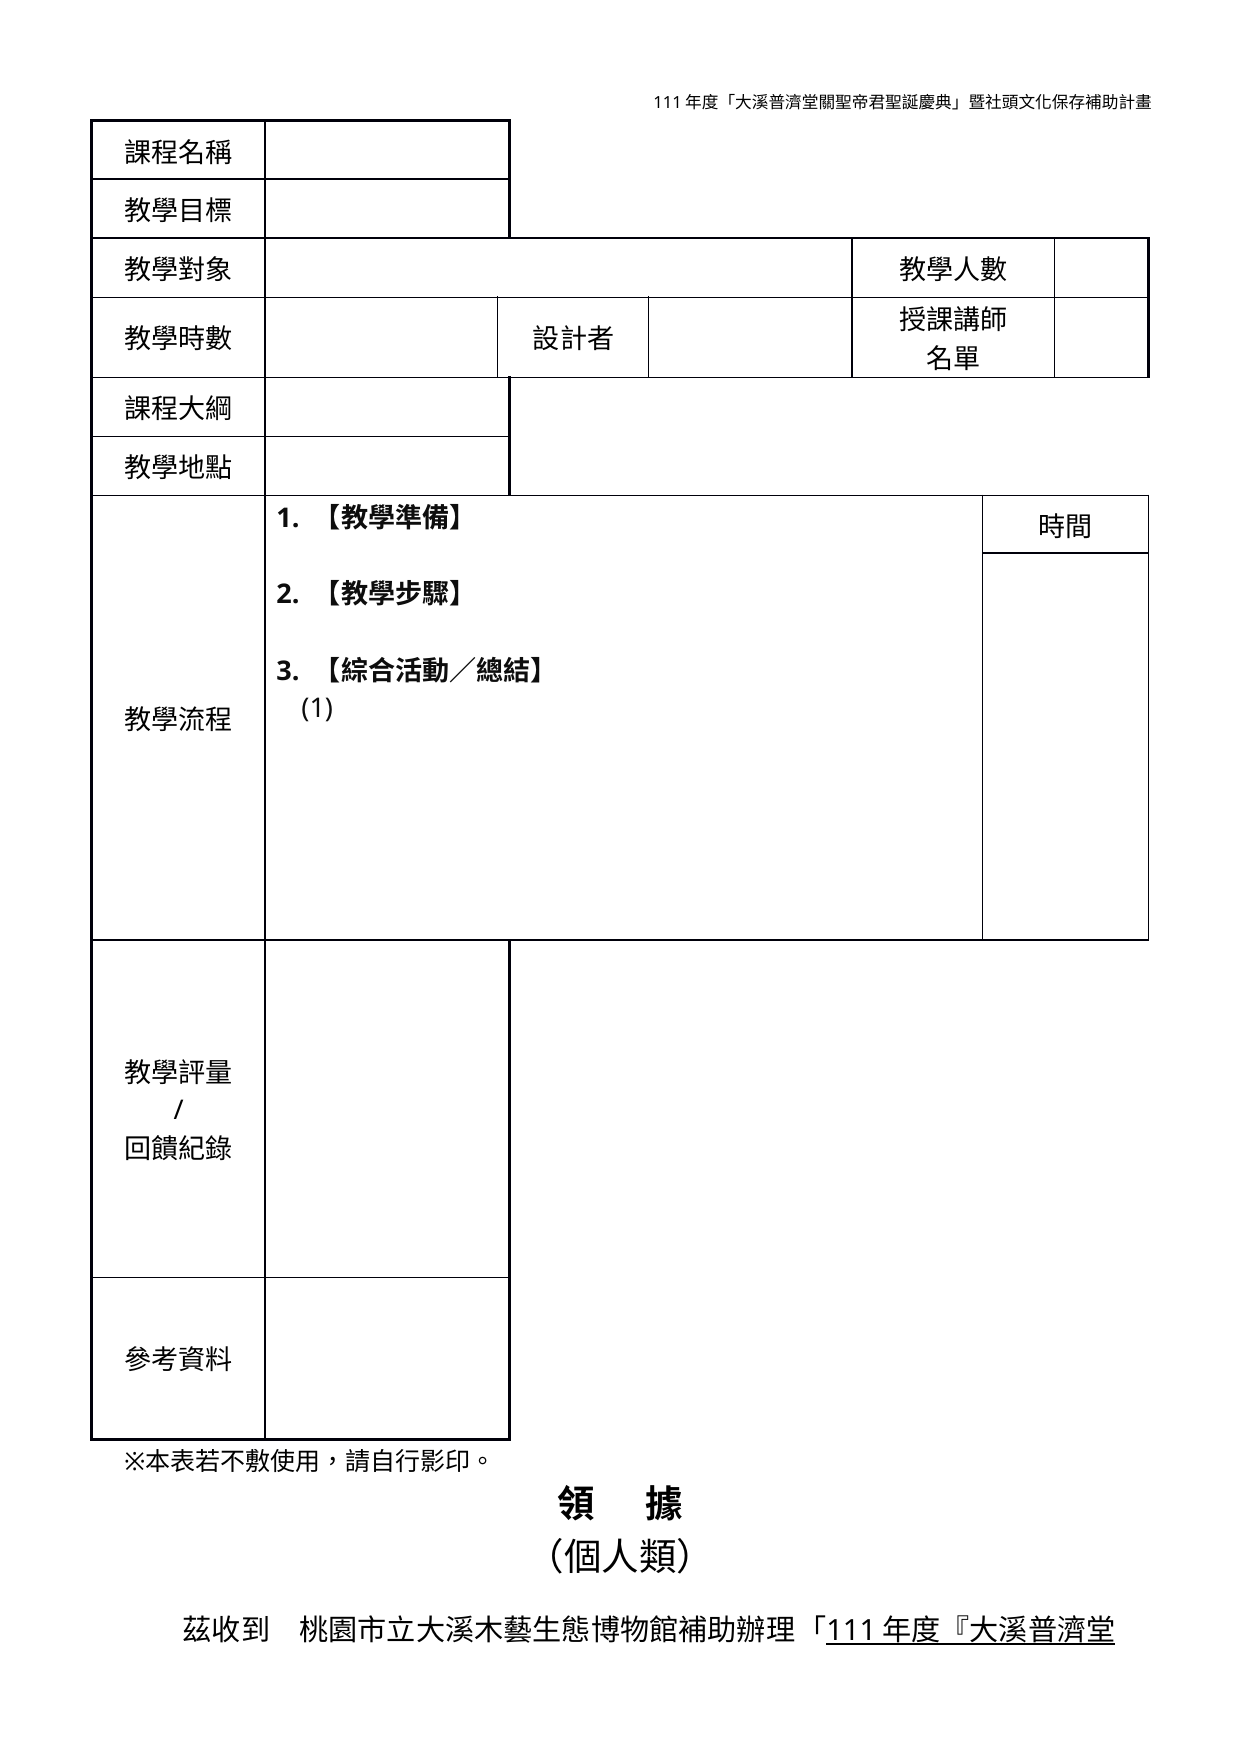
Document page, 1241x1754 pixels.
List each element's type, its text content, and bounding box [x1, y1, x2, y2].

table_cell 設計者 [498, 298, 648, 376]
table_cell 教學評量 / 回饋紀錄 [93, 941, 264, 1276]
table_cell 教學對象 [93, 239, 264, 296]
text ※本表若不敷使用，請自行影印。 [124, 1441, 1116, 1477]
table_cell 教學地點 [93, 437, 264, 494]
table_cell [266, 941, 508, 1276]
table_header 課程名稱 [93, 122, 264, 178]
table_cell [983, 554, 1148, 939]
table_cell 教學人數 [853, 239, 1054, 296]
table_cell 教學目標 [93, 180, 264, 237]
table_cell [266, 298, 497, 376]
table_cell 授課講師 名單 [853, 298, 1054, 376]
table_header [266, 122, 508, 178]
text 茲收到 桃園市立大溪木藝生態博物館補助辦理「111年度『大溪普濟堂 [124, 1606, 1116, 1649]
table_cell [1055, 298, 1147, 376]
table_cell 課程大綱 [93, 378, 264, 436]
table_cell [1055, 239, 1147, 296]
table_cell [266, 1278, 508, 1438]
table_cell 教學時數 [93, 298, 264, 376]
table_cell 時間 [983, 496, 1148, 552]
table_cell [649, 298, 851, 376]
table_cell 參考資料 [93, 1278, 264, 1438]
text （個人類） [124, 1527, 1116, 1581]
table_cell 【教學準備】 【教學步驟】 【綜合活動／總結】 [266, 496, 982, 939]
table_cell [266, 180, 508, 237]
table_cell [266, 437, 508, 494]
table_cell 教學流程 [93, 496, 264, 939]
text 領 據 [124, 1477, 1116, 1527]
table_cell [266, 378, 508, 436]
table_cell [266, 239, 851, 296]
